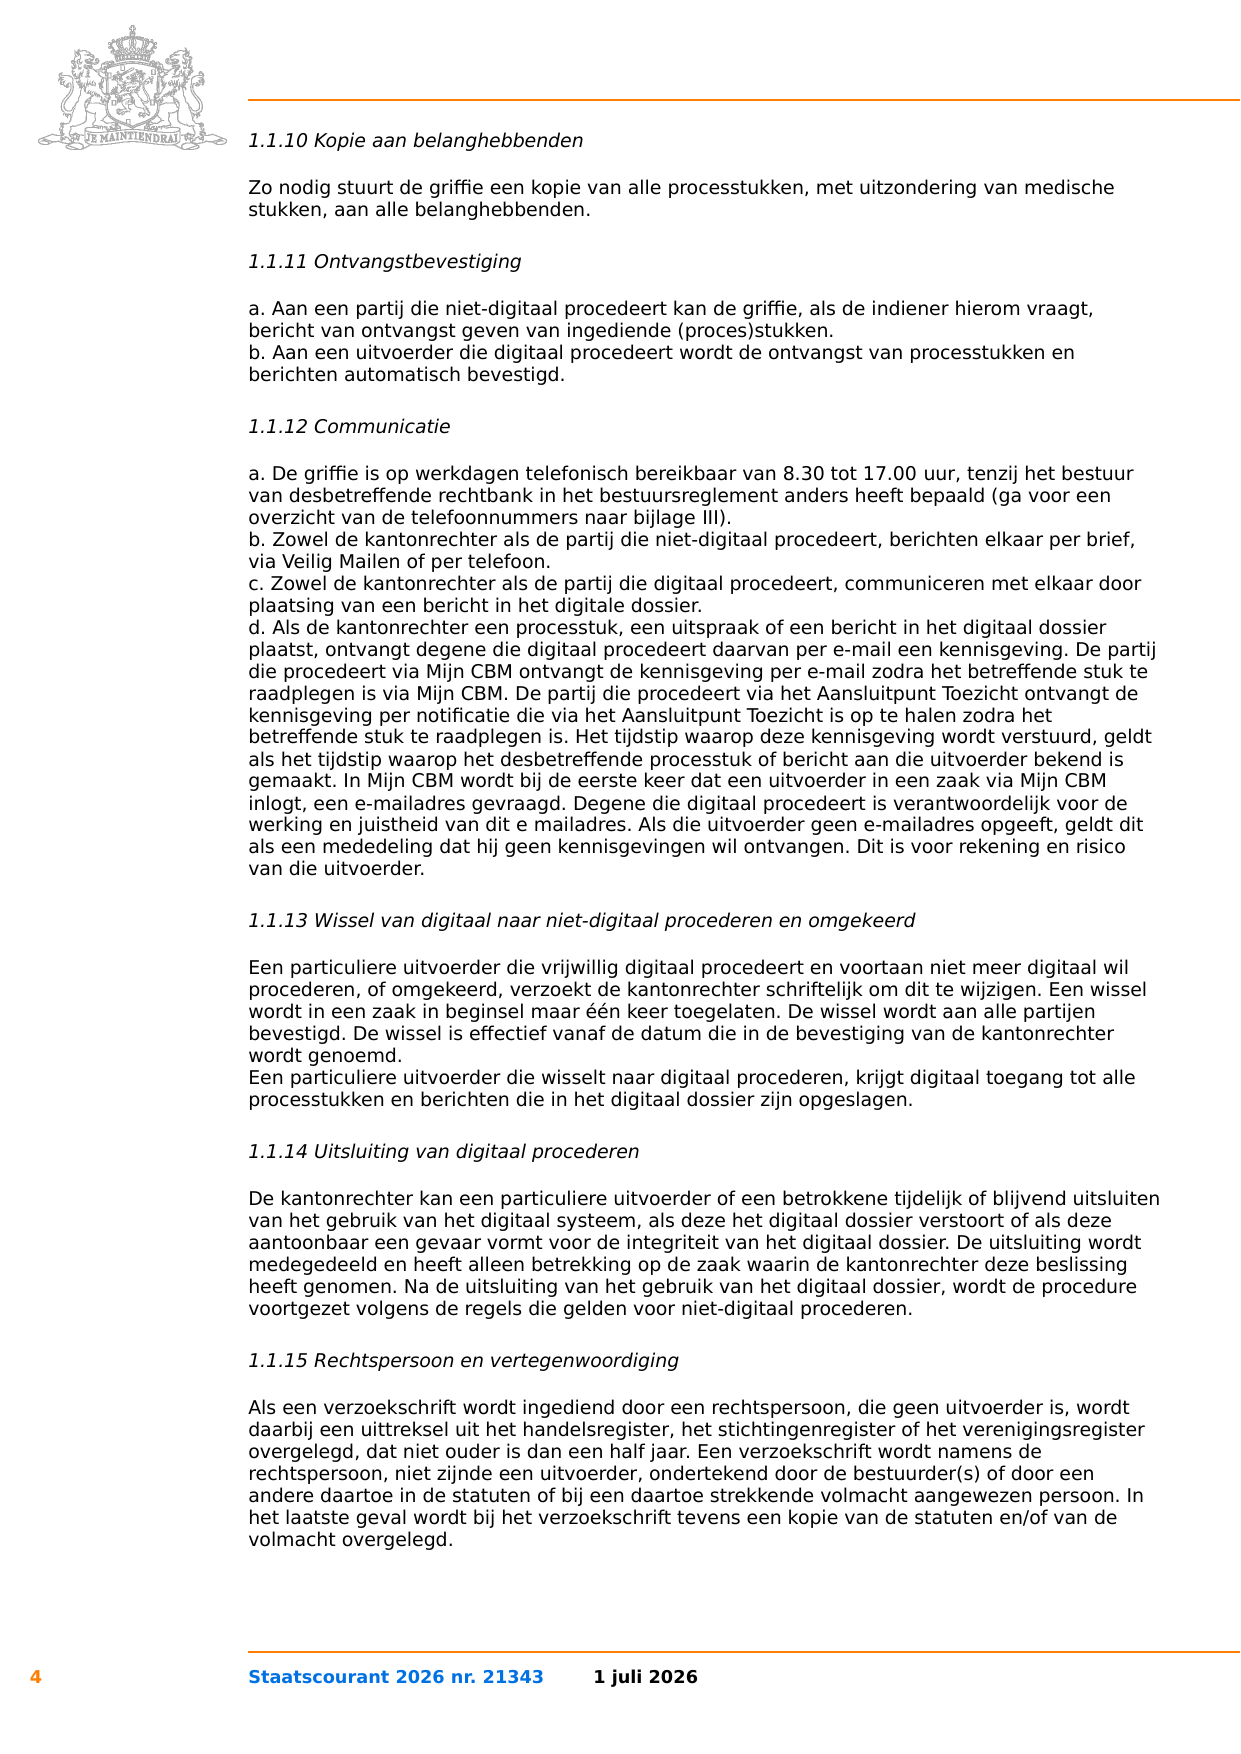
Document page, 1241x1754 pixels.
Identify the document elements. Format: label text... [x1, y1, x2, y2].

text Zo nodig stuurt de griffie een kopie van alle processtukken, met uitzondering van medische stukken, aan alle belanghebbenden. [248, 177, 1163, 221]
subtitle 1.1.12 Communicatie [248, 416, 1163, 438]
subtitle 1.1.15 Rechtspersoon en vertegenwoordiging [248, 1350, 1163, 1372]
subtitle 1.1.14 Uitsluiting van digitaal procederen [248, 1141, 1163, 1163]
picture [38, 25, 227, 150]
text Als een verzoekschrift wordt ingediend door een rechtspersoon, die geen uitvoerder is, wordt daarbij een uittreksel uit het handelsregister, het stichtingenregister of het verenigingsregister overgelegd, dat niet ouder is dan een half jaar. Een verzoekschrift wordt namens de rechtspersoon, niet zijnde een uitvoerder, ondertekend door de bestuurder(s) of door een andere daartoe in de statuten of bij een daartoe strekkende volmacht aangewezen persoon. In het laatste geval wordt bij het verzoekschrift tevens een kopie van de statuten en/of van de volmacht overgelegd. [248, 1397, 1163, 1551]
text d. Als de kantonrechter een processtuk, een uitspraak of een bericht in het digitaal dossier plaatst, ontvangt degene die digitaal procedeert daarvan per e-mail een kennisgeving. De partij die procedeert via Mijn CBM ontvangt de kennisgeving per e-mail zodra het betreffende stuk te raadplegen is via Mijn CBM. De partij die procedeert via het Aansluitpunt Toezicht ontvangt de kennisgeving per notificatie die via het Aansluitpunt Toezicht is op te halen zodra het betreffende stuk te raadplegen is. Het tijdstip waarop deze kennisgeving wordt verstuurd, geldt als het tijdstip waarop het desbetreffende processtuk of bericht aan die uitvoerder bekend is gemaakt. In Mijn CBM wordt bij de eerste keer dat een uitvoerder in een zaak via Mijn CBM inlogt, een e-mailadres gevraagd. Degene die digitaal procedeert is verantwoordelijk voor de werking en juistheid van dit e mailadres. Als die uitvoerder geen e-mailadres opgeeft, geldt dit als een mededeling dat hij geen kennisgevingen wil ontvangen. Dit is voor rekening en risico van die uitvoerder. [248, 617, 1163, 880]
text De kantonrechter kan een particuliere uitvoerder of een betrokkene tijdelijk of blijvend uitsluiten van het gebruik van het digitaal systeem, als deze het digitaal dossier verstoort of als deze aantoonbaar een gevaar vormt voor de integriteit van het digitaal dossier. De uitsluiting wordt medegedeeld en heeft alleen betrekking op de zaak waarin de kantonrechter deze beslissing heeft genomen. Na de uitsluiting van het gebruik van het digitaal dossier, wordt de procedure voortgezet volgens de regels die gelden voor niet-digitaal procederen. [248, 1188, 1163, 1320]
subtitle 1.1.10 Kopie aan belanghebbenden [248, 130, 1163, 152]
text c. Zowel de kantonrechter als de partij die digitaal procedeert, communiceren met elkaar door plaatsing van een bericht in het digitale dossier. [248, 573, 1163, 617]
text a. De griffie is op werkdagen telefonisch bereikbaar van 8.30 tot 17.00 uur, tenzij het bestuur van desbetreffende rechtbank in het bestuursreglement anders heeft bepaald (ga voor een overzicht van de telefoonnummers naar bijlage III). [248, 463, 1163, 529]
text b. Zowel de kantonrechter als de partij die niet-digitaal procedeert, berichten elkaar per brief, via Veilig Mailen of per telefoon. [248, 529, 1163, 573]
subtitle 1.1.11 Ontvangstbevestiging [248, 251, 1163, 273]
text Een particuliere uitvoerder die vrijwillig digitaal procedeert en voortaan niet meer digitaal wil procederen, of omgekeerd, verzoekt de kantonrechter schriftelijk om dit te wijzigen. Een wissel wordt in een zaak in beginsel maar één keer toegelaten. De wissel wordt aan alle partijen bevestigd. De wissel is effectief vanaf de datum die in de bevestiging van de kantonrechter wordt genoemd. [248, 957, 1163, 1067]
text a. Aan een partij die niet-digitaal procedeert kan de griffie, als de indiener hierom vraagt, bericht van ontvangst geven van ingediende (proces)stukken. [248, 298, 1163, 342]
subtitle 1.1.13 Wissel van digitaal naar niet-digitaal procederen en omgekeerd [248, 910, 1163, 932]
text b. Aan een uitvoerder die digitaal procedeert wordt de ontvangst van processtukken en berichten automatisch bevestigd. [248, 342, 1163, 386]
text Een particuliere uitvoerder die wisselt naar digitaal procederen, krijgt digitaal toegang tot alle processtukken en berichten die in het digitaal dossier zijn opgeslagen. [248, 1067, 1163, 1111]
